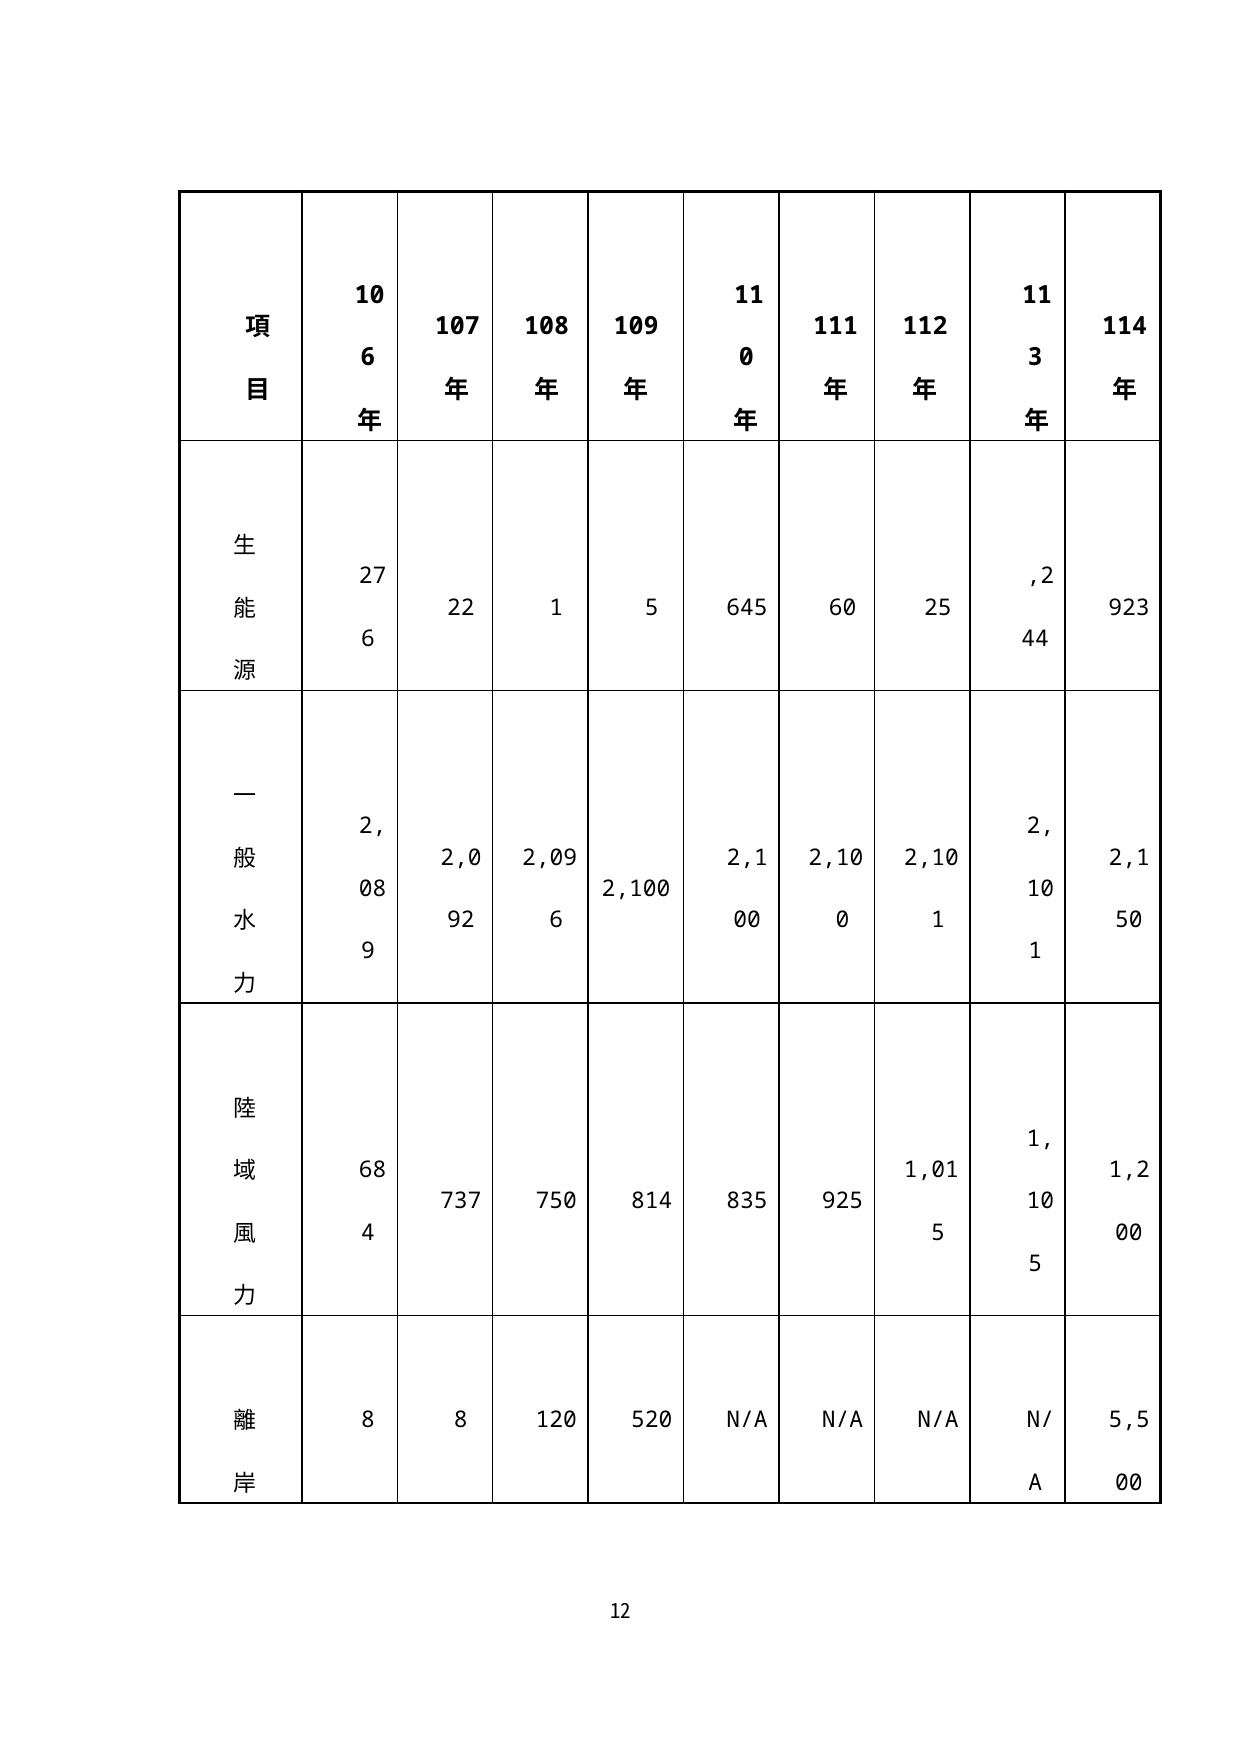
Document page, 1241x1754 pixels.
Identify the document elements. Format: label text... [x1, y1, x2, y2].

table_cell 2,089 [303, 691, 397, 1002]
table_cell 2,096 [493, 691, 587, 1002]
table_cell 925 [780, 1004, 874, 1314]
table_header 108年 [493, 193, 587, 439]
table_header 114年 [1066, 193, 1159, 439]
table_cell 276 [303, 441, 397, 689]
table_cell N/A [971, 1316, 1064, 1502]
table_cell 2,100 [780, 691, 874, 1002]
table_cell 2,101 [971, 691, 1064, 1002]
table_cell 離岸 [181, 1316, 301, 1502]
table_cell 520 [589, 1316, 683, 1502]
table_header 109年 [589, 193, 683, 439]
table_cell 1,200 [1066, 1004, 1159, 1314]
table_cell 60 [780, 441, 874, 689]
table_header 107年 [398, 193, 492, 439]
table_header 112年 [875, 193, 969, 439]
table_cell 750 [493, 1004, 587, 1314]
table_cell 1 [493, 441, 587, 689]
table_cell 2,100 [589, 691, 683, 1002]
table_cell 8 [398, 1316, 492, 1502]
table_cell 陸域風力 [181, 1004, 301, 1314]
table_cell 2,092 [398, 691, 492, 1002]
table_cell 1,105 [971, 1004, 1064, 1314]
table_header 106年 [303, 193, 397, 439]
table_cell 2,150 [1066, 691, 1159, 1002]
table_cell 8 [303, 1316, 397, 1502]
table_cell 120 [493, 1316, 587, 1502]
table_cell N/A [780, 1316, 874, 1502]
table_cell 5 [589, 441, 683, 689]
table_cell 2,101 [875, 691, 969, 1002]
table_cell 814 [589, 1004, 683, 1314]
table_header 111年 [780, 193, 874, 439]
table_cell 835 [684, 1004, 778, 1314]
table_cell N/A [875, 1316, 969, 1502]
table_cell 923 [1066, 441, 1159, 689]
table_cell 645 [684, 441, 778, 689]
table_cell 25 [875, 441, 969, 689]
table_cell ,244 [971, 441, 1064, 689]
table_cell 一般水力 [181, 691, 301, 1002]
table_cell 737 [398, 1004, 492, 1314]
table_cell 22 [398, 441, 492, 689]
table_cell 5,500 [1066, 1316, 1159, 1502]
table_cell 2,100 [684, 691, 778, 1002]
table_cell N/A [684, 1316, 778, 1502]
table_cell 生能源 [181, 441, 301, 689]
table_header 110年 [684, 193, 778, 439]
table_header 113年 [971, 193, 1064, 439]
table_header 項 目 [181, 193, 301, 439]
table_cell 684 [303, 1004, 397, 1314]
table_cell 1,015 [875, 1004, 969, 1314]
